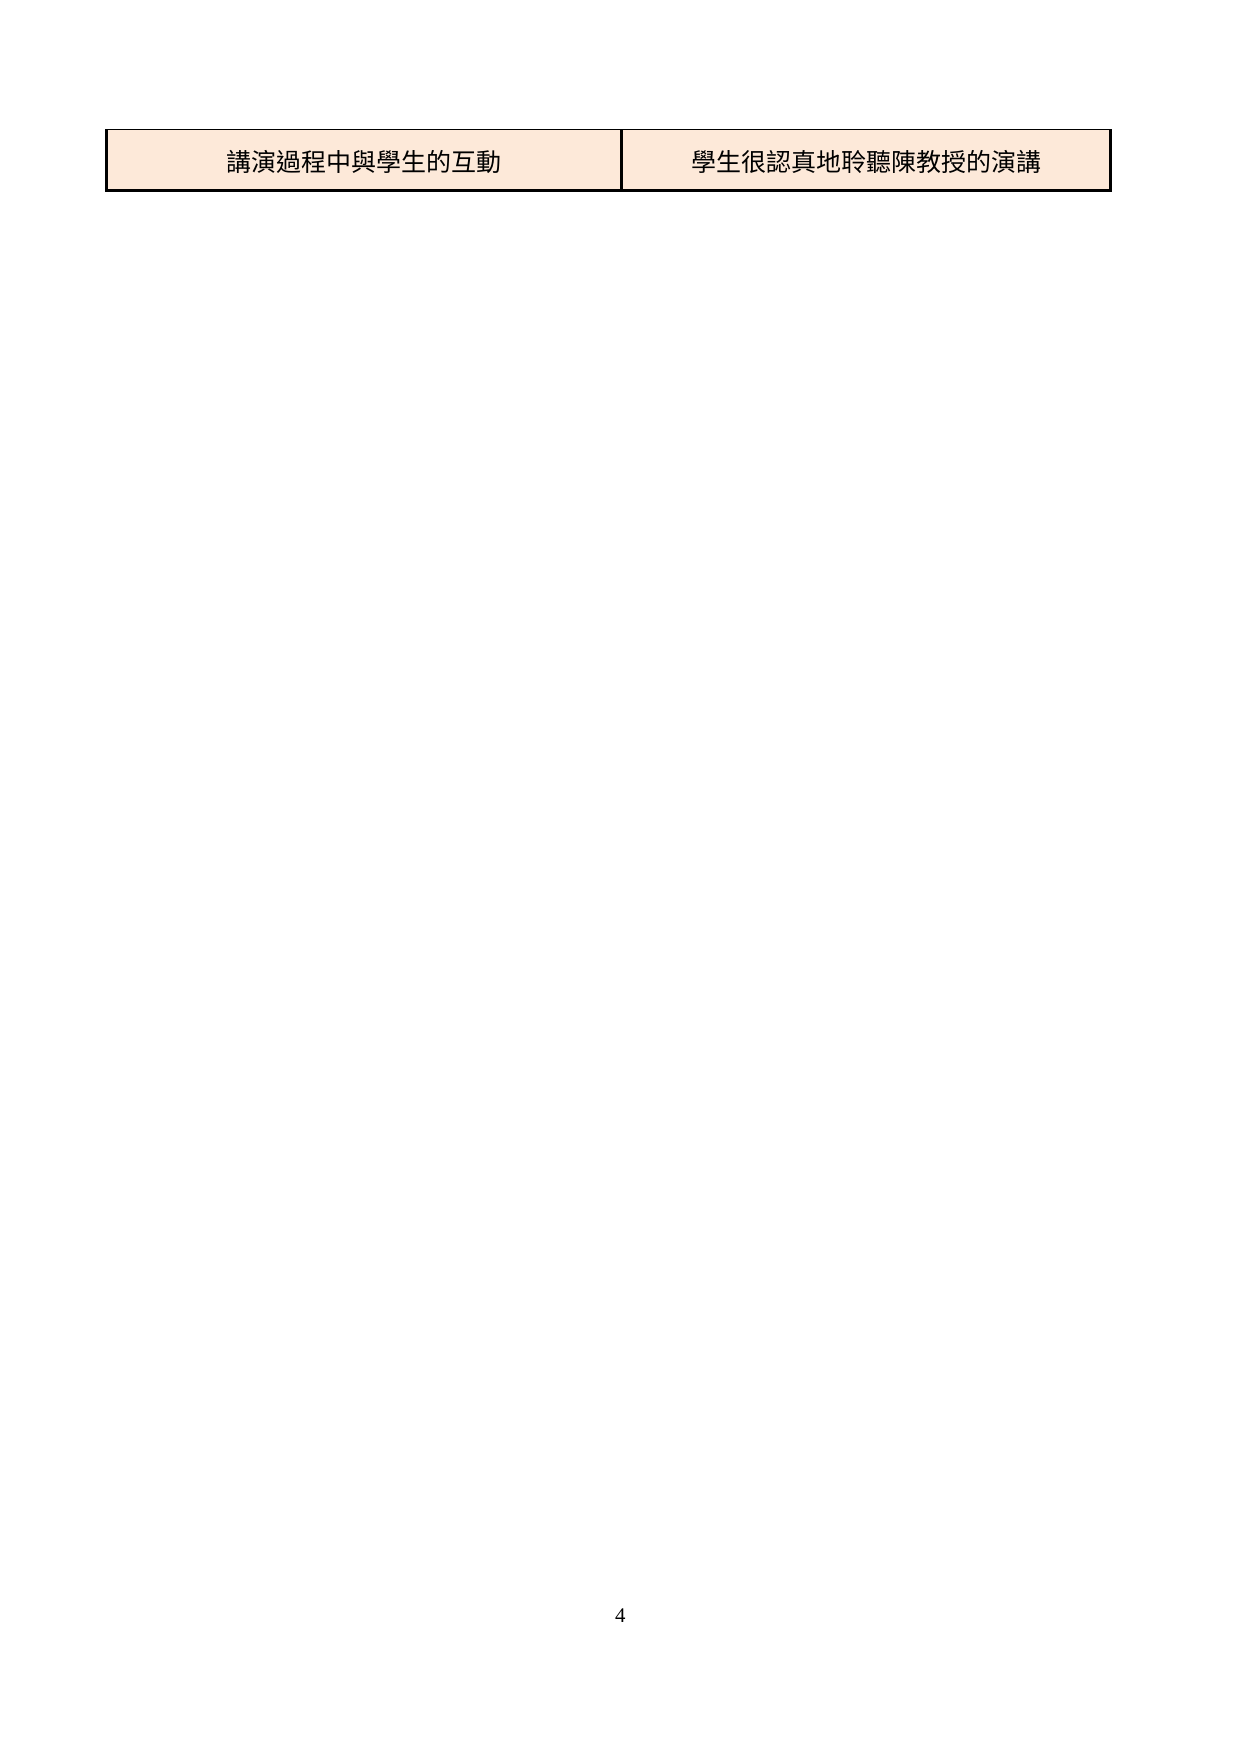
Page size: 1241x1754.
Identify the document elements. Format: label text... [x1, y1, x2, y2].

table_cell 學生很認真地聆聽陳教授的演講 [623, 130, 1109, 189]
table_cell 講演過程中與學生的互動 [108, 130, 620, 189]
